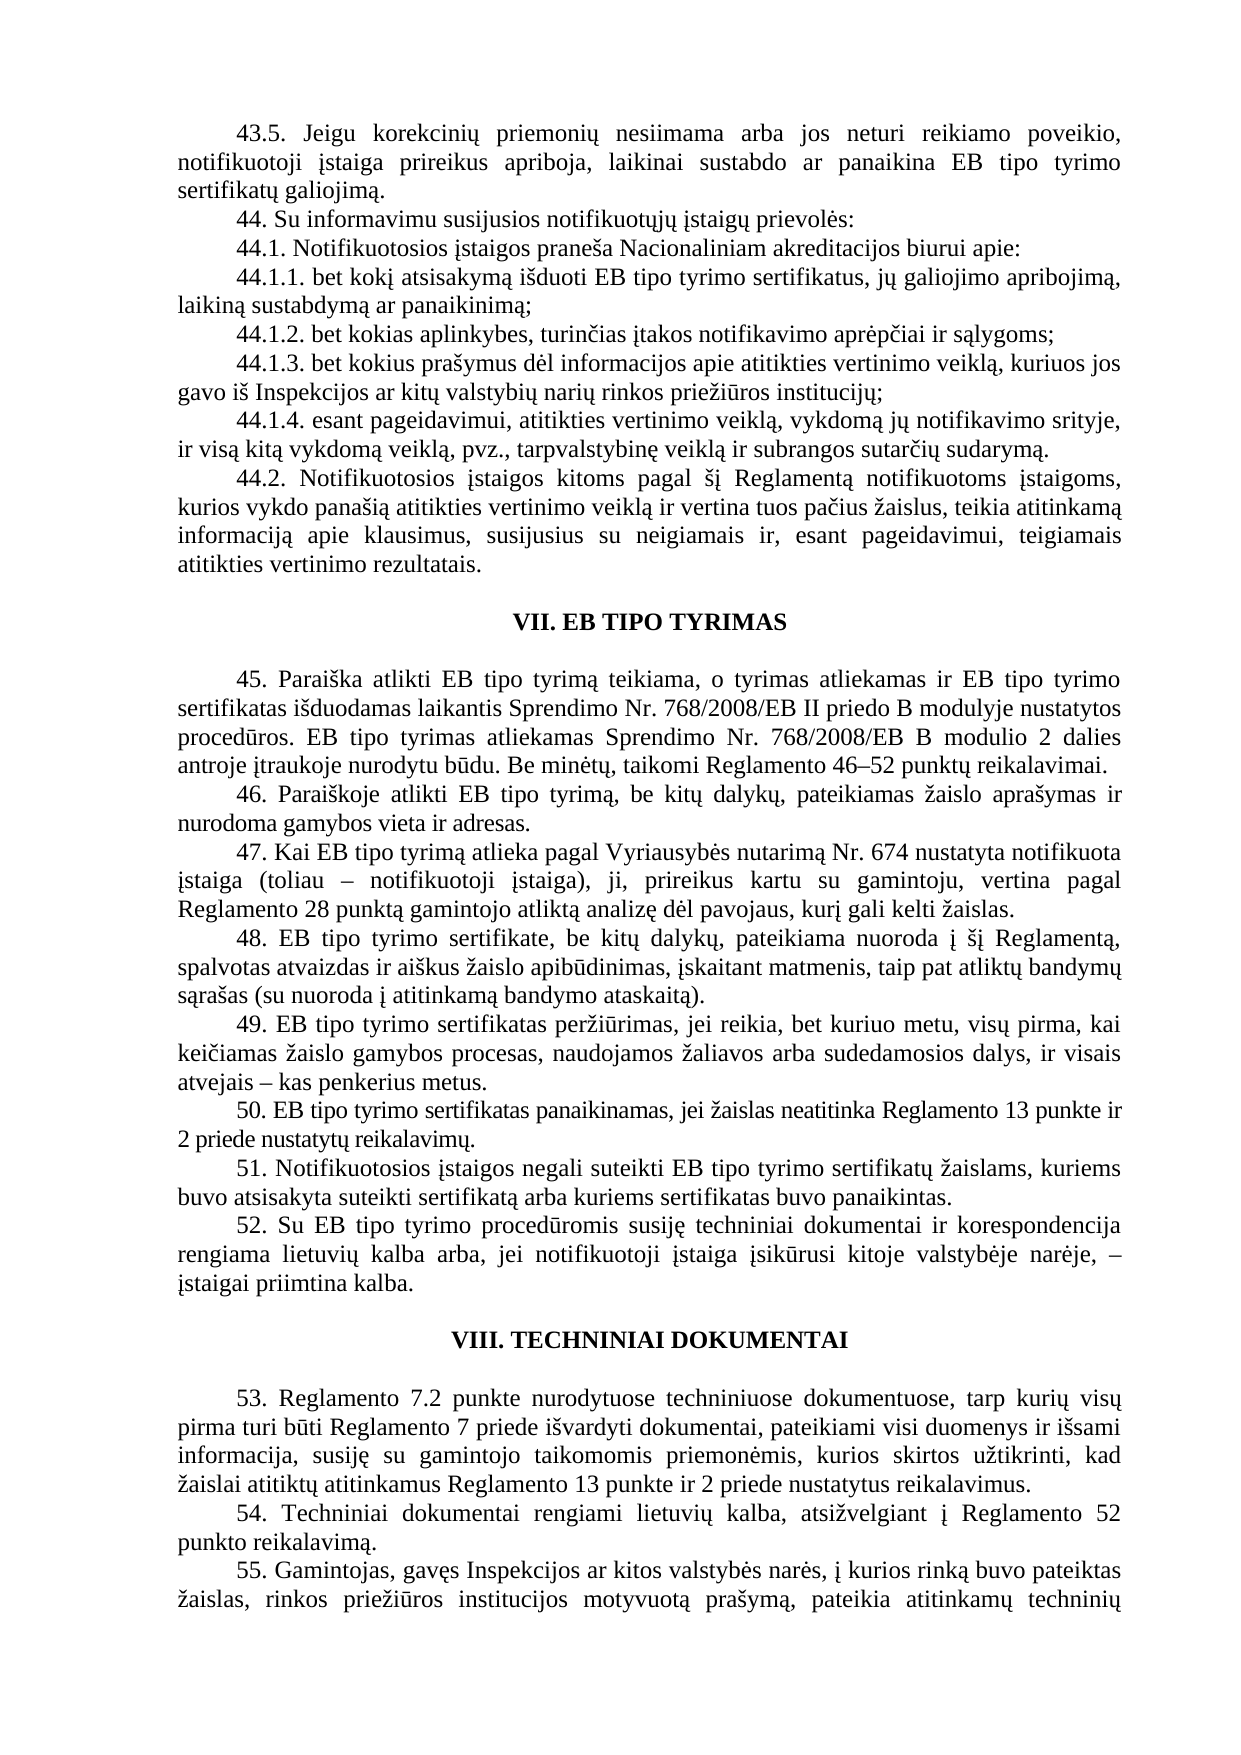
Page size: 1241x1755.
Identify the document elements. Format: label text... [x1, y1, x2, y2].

text 43.5. Jeigu korekcinių priemonių nesiimama arba jos neturi reikiamo poveikio, notifikuotoji įstaiga prireikus apriboja, laikinai sustabdo ar panaikina EB tipo tyrimo sertifikatų galiojimą. [177, 118, 1122, 204]
text 45. Paraiška atlikti EB tipo tyrimą teikiama, o tyrimas atliekamas ir EB tipo tyrimo sertifikatas išduodamas laikantis Sprendimo Nr. 768/2008/EB II priedo B modulyje nustatytos procedūros. EB tipo tyrimas atliekamas Sprendimo Nr. 768/2008/EB B modulio 2 dalies antroje įtraukoje nurodytu būdu. Be minėtų, taikomi Reglamento 46–52 punktų reikalavimai. [177, 664, 1122, 779]
text 44.2. Notifikuotosios įstaigos kitoms pagal šį Reglamentą notifikuotoms įstaigoms, kurios vykdo panašią atitikties vertinimo veiklą ir vertina tuos pačius žaislus, teikia atitinkamą informaciją apie klausimus, susijusius su neigiamais ir, esant pageidavimui, teigiamais atitikties vertinimo rezultatais. [177, 463, 1122, 578]
text 44.1.3. bet kokius prašymus dėl informacijos apie atitikties vertinimo veiklą, kuriuos jos gavo iš Inspekcijos ar kitų valstybių narių rinkos priežiūros institucijų; [177, 348, 1122, 406]
text 46. Paraiškoje atlikti EB tipo tyrimą, be kitų dalykų, pateikiamas žaislo aprašymas ir nurodoma gamybos vieta ir adresas. [177, 779, 1122, 837]
text 49. EB tipo tyrimo sertifikatas peržiūrimas, jei reikia, bet kuriuo metu, visų pirma, kai keičiamas žaislo gamybos procesas, naudojamos žaliavos arba sudedamosios dalys, ir visais atvejais – kas penkerius metus. [177, 1009, 1122, 1096]
text 50. EB tipo tyrimo sertifikatas panaikinamas, jei žaislas neatitinka Reglamento 13 punkte ir 2 priede nustatytų reikalavimų. [177, 1096, 1122, 1153]
text 44.1.2. bet kokias aplinkybes, turinčias įtakos notifikavimo aprėpčiai ir sąlygoms; [177, 319, 1122, 348]
text 44.1.1. bet kokį atsisakymą išduoti EB tipo tyrimo sertifikatus, jų galiojimo apribojimą, laikiną sustabdymą ar panaikinimą; [177, 262, 1122, 319]
text 52. Su EB tipo tyrimo procedūromis susiję techniniai dokumentai ir korespondencija rengiama lietuvių kalba arba, jei notifikuotoji įstaiga įsikūrusi kitoje valstybėje narėje, – įstaigai priimtina kalba. [177, 1211, 1122, 1297]
text 44. Su informavimu susijusios notifikuotųjų įstaigų prievolės: [177, 204, 1122, 233]
text VII. EB TIPO TYRIMAS [177, 607, 1122, 636]
text 44.1. Notifikuotosios įstaigos praneša Nacionaliniam akreditacijos biurui apie: [177, 233, 1122, 262]
text 55. Gamintojas, gavęs Inspekcijos ar kitos valstybės narės, į kurios rinką buvo pateiktas žaislas, rinkos priežiūros institucijos motyvuotą prašymą, pateikia atitinkamų techninių [177, 1556, 1122, 1613]
text 54. Techniniai dokumentai rengiami lietuvių kalba, atsižvelgiant į Reglamento 52 punkto reikalavimą. [177, 1498, 1122, 1556]
text 51. Notifikuotosios įstaigos negali suteikti EB tipo tyrimo sertifikatų žaislams, kuriems buvo atsisakyta suteikti sertifikatą arba kuriems sertifikatas buvo panaikintas. [177, 1153, 1122, 1211]
text 53. Reglamento 7.2 punkte nurodytuose techniniuose dokumentuose, tarp kurių visų pirma turi būti Reglamento 7 priede išvardyti dokumentai, pateikiami visi duomenys ir išsami informacija, susiję su gamintojo taikomomis priemonėmis, kurios skirtos užtikrinti, kad žaislai atitiktų atitinkamus Reglamento 13 punkte ir 2 priede nustatytus reikalavimus. [177, 1383, 1122, 1498]
text 48. EB tipo tyrimo sertifikate, be kitų dalykų, pateikiama nuoroda į šį Reglamentą, spalvotas atvaizdas ir aiškus žaislo apibūdinimas, įskaitant matmenis, taip pat atliktų bandymų sąrašas (su nuoroda į atitinkamą bandymo ataskaitą). [177, 923, 1122, 1009]
text 47. Kai EB tipo tyrimą atlieka pagal Vyriausybės nutarimą Nr. 674 nustatyta notifikuota įstaiga (toliau – notifikuotoji įstaiga), ji, prireikus kartu su gamintoju, vertina pagal Reglamento 28 punktą gamintojo atliktą analizę dėl pavojaus, kurį gali kelti žaislas. [177, 837, 1122, 923]
text VIII. TECHNINIAI DOKUMENTAI [177, 1326, 1122, 1354]
text 44.1.4. esant pageidavimui, atitikties vertinimo veiklą, vykdomą jų notifikavimo srityje, ir visą kitą vykdomą veiklą, pvz., tarpvalstybinę veiklą ir subrangos sutarčių sudarymą. [177, 406, 1122, 463]
